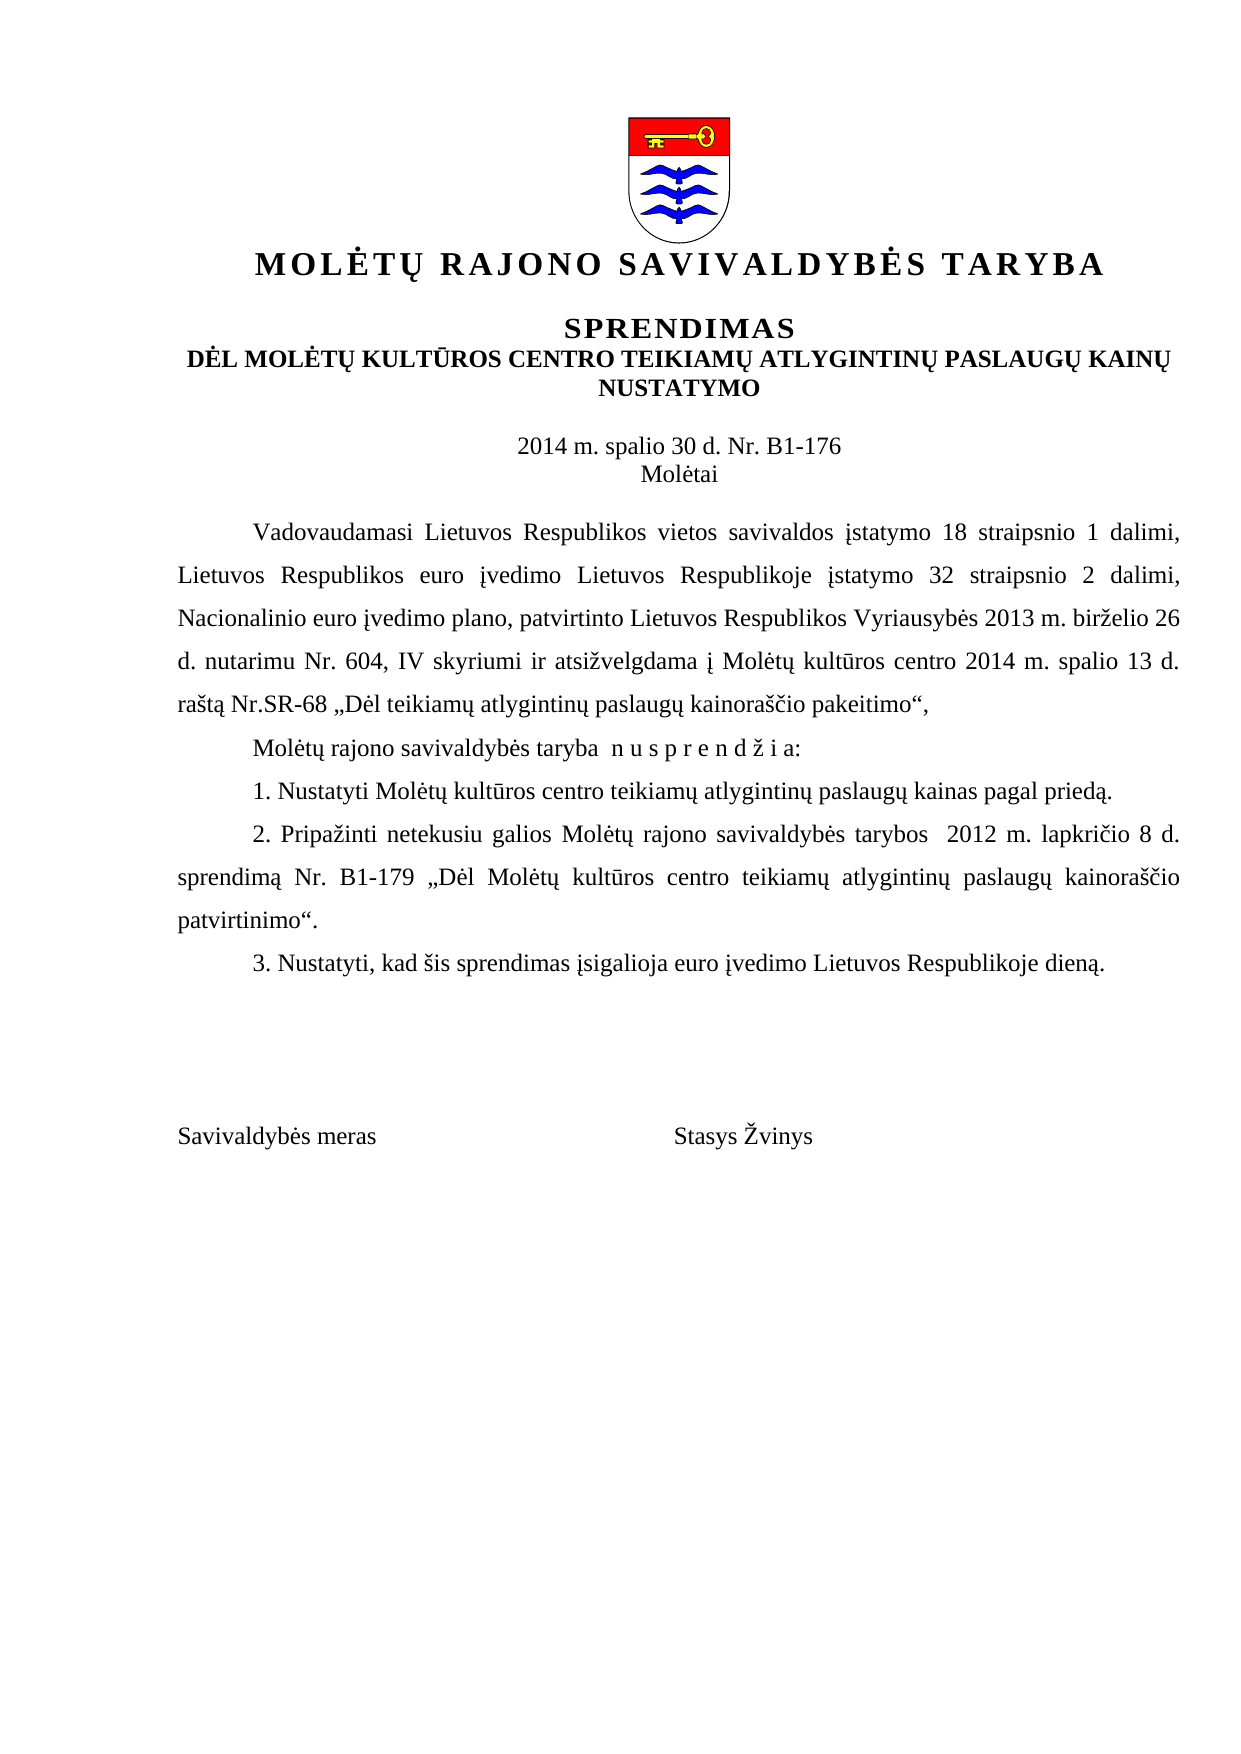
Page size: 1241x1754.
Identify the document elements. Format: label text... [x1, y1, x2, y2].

text DĖL MOLĖTŲ Kultūros centro TEIKIAMŲ ATLYGINTINŲ PASLAUGŲ KAINŲ NUSTATYMO [177, 344, 1181, 402]
text Savivaldybės meras Stasys Žvinys [177, 1121, 1181, 1149]
text 2. Pripažinti netekusiu galios Molėtų rajono savivaldybės tarybos 2012 m. lapkričio 8 d. sprendimą Nr. B1-179 „Dėl Molėtų kultūros centro teikiamų atlygintinų paslaugų kainoraščio patvirtinimo“. [177, 819, 1181, 934]
text Molėtai [177, 459, 1181, 488]
text MOLĖTŲ RAJONO SAVIVALDYBĖS TARYBA [177, 244, 1181, 282]
text 3. Nustatyti, kad šis sprendimas įsigalioja euro įvedimo Lietuvos Respublikoje dieną. [177, 948, 1181, 977]
text 1. Nustatyti Molėtų kultūros centro teikiamų atlygintinų paslaugų kainas pagal priedą. [177, 776, 1181, 804]
text Vadovaudamasi Lietuvos Respublikos vietos savivaldos įstatymo 18 straipsnio 1 dalimi, Lietuvos Respublikos euro įvedimo Lietuvos Respublikoje įstatymo 32 straipsnio 2 dalimi, Nacionalinio euro įvedimo plano, patvirtinto Lietuvos Respublikos Vyriausybės 2013 m. birželio 26 d. nutarimu Nr. 604, IV skyriumi ir atsižvelgdama į Molėtų kultūros centro 2014 m. spalio 13 d. raštą Nr.SR-68 „Dėl teikiamų atlygintinų paslaugų kainoraščio pakeitimo“, [177, 517, 1181, 718]
text 2014 m. spalio 30 d. Nr. B1-176 [177, 431, 1181, 459]
text Molėtų rajono savivaldybės taryba n u s p r e n d ž i a: [177, 733, 1181, 761]
text SPRENDIMAS [177, 311, 1181, 344]
